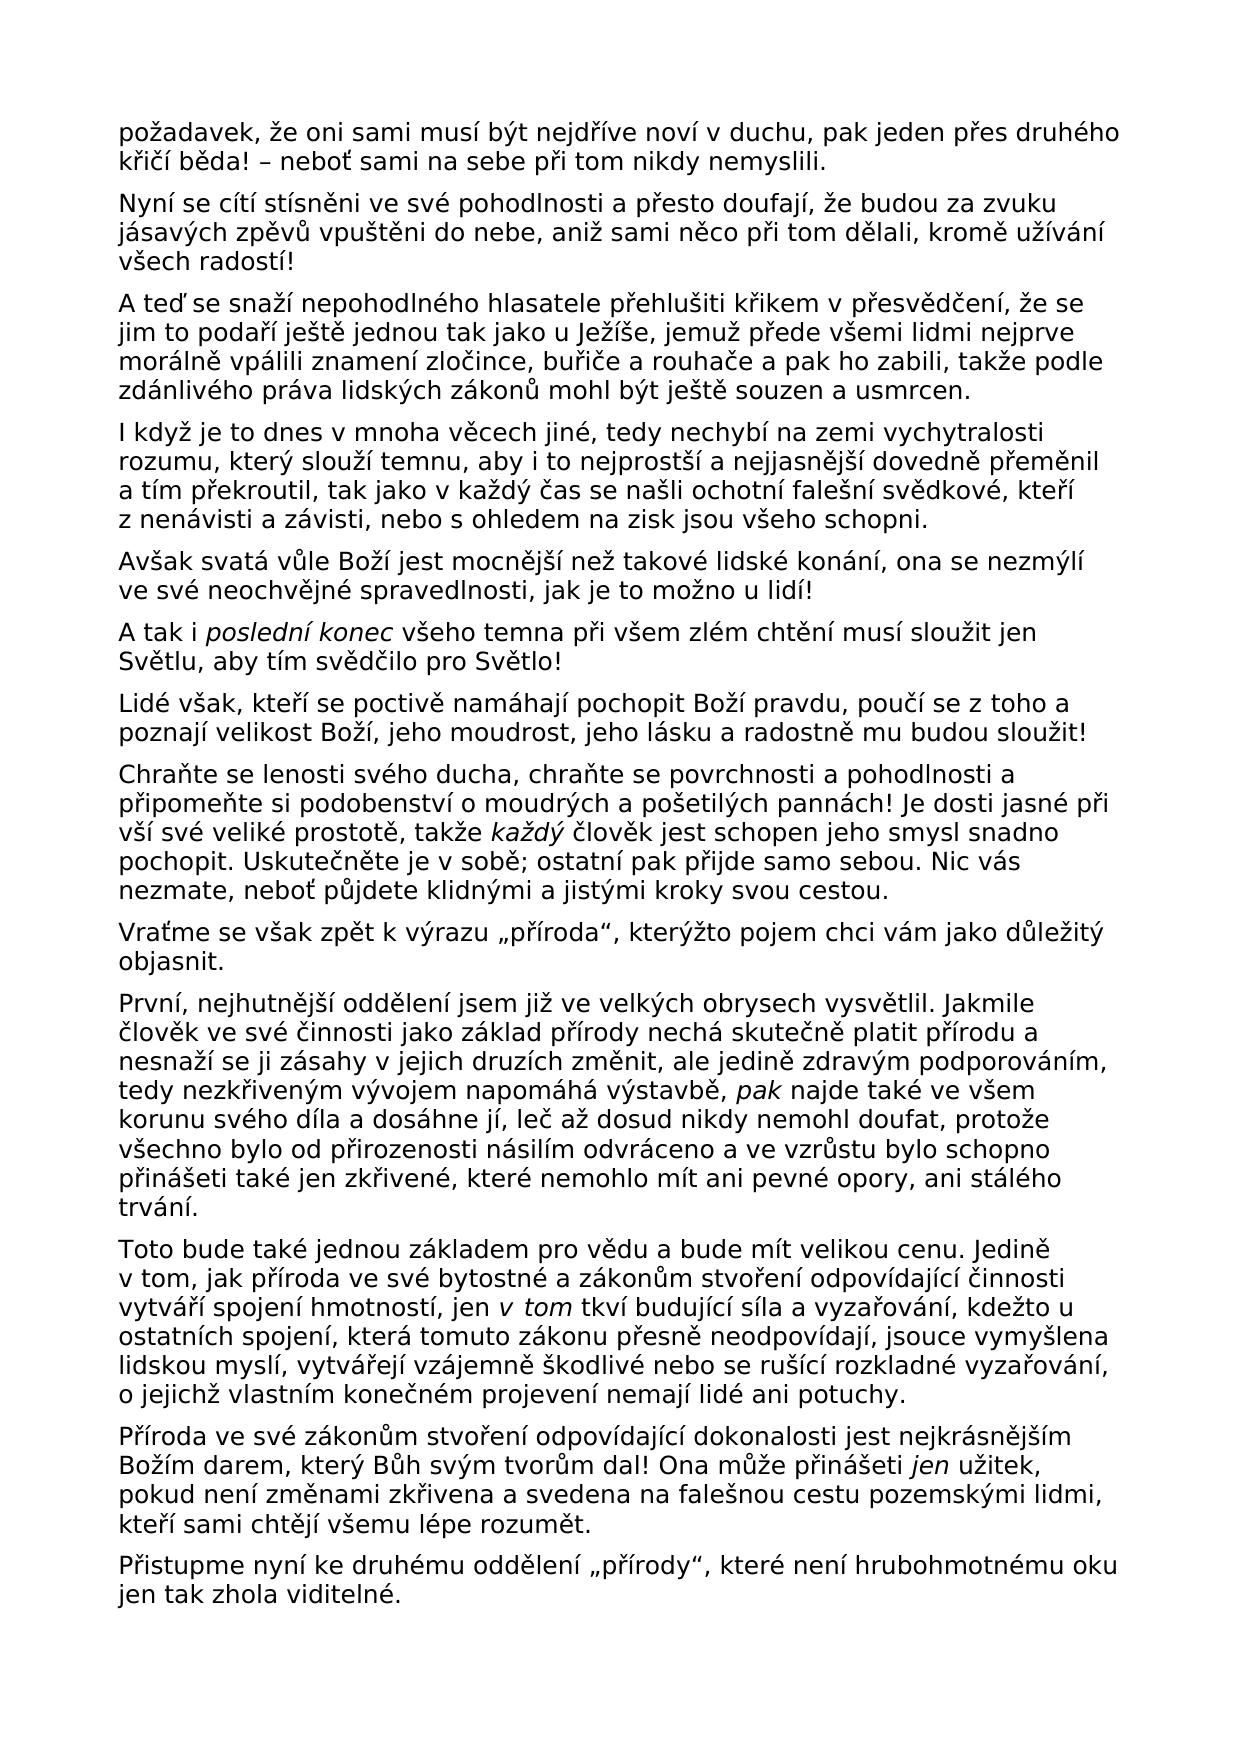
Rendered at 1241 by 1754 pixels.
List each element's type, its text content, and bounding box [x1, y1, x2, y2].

text A tak i poslední konec všeho temna při všem zlém chtění musí sloužit jen Světlu, aby tím svědčilo pro Světlo! [118, 618, 1122, 676]
text I když je to dnes v mnoha věcech jiné, tedy nechybí na zemi vychytralosti rozumu, který slouží temnu, aby i to nejprostší a nejjasnější dovedně přeměnil a tím překroutil, tak jako v každý čas se našli ochotní falešní svědkové, kteří z nenávisti a závisti, nebo s ohledem na zisk jsou všeho schopni. [118, 418, 1122, 535]
text A teď se snaží nepohodlného hlasatele přehlušiti křikem v přesvědčení, že se jim to podaří ještě jednou tak jako u Ježíše, jemuž přede všemi lidmi nejprve morálně vpálili znamení zločince, buřiče a rouhače a pak ho zabili, takže podle zdánlivého práva lidských zákonů mohl být ještě souzen a usmrcen. [118, 289, 1122, 406]
text První, nejhutnější oddělení jsem již ve velkých obrysech vysvětlil. Jakmile člověk ve své činnosti jako základ přírody nechá skutečně platit přírodu a nesnaží se ji zásahy v jejich druzích změnit, ale jedině zdravým podporováním, tedy nezkřiveným vývojem napomáhá výstavbě, pak najde také ve všem korunu svého díla a dosáhne jí, leč až dosud nikdy nemohl doufat, protože všechno bylo od přirozenosti násilím odvráceno a ve vzrůstu bylo schopno přinášeti také jen zkřivené, které nemohlo mít ani pevné opory, ani stálého trvání. [118, 989, 1122, 1222]
text Přistupme nyní ke druhému oddělení „přírody“, které není hrubohmotnému oku jen tak zhola viditelné. [118, 1551, 1122, 1610]
text Vraťme se však zpět k výrazu „příroda“, kterýžto pojem chci vám jako důležitý objasnit. [118, 918, 1122, 976]
text Chraňte se lenosti svého ducha, chraňte se povrchnosti a pohodlnosti a připomeňte si podobenství o moudrých a pošetilých pannách! Je dosti jasné při vší své veliké prostotě, takže každý člověk jest schopen jeho smysl snadno pochopit. Uskutečněte je v sobě; ostatní pak přijde samo sebou. Nic vás nezmate, neboť půjdete klidnými a jistými kroky svou cestou. [118, 760, 1122, 906]
text Lidé však, kteří se poctivě namáhají pochopit Boží pravdu, poučí se z toho a poznají velikost Boží, jeho moudrost, jeho lásku a radostně mu budou sloužit! [118, 689, 1122, 747]
text Avšak svatá vůle Boží jest mocnější než takové lidské konání, ona se nezmýlí ve své neochvějné spravedlnosti, jak je to možno u lidí! [118, 547, 1122, 606]
text požadavek, že oni sami musí být nejdříve noví v duchu, pak jeden přes druhého křičí běda! – neboť sami na sebe při tom nikdy nemyslili. [118, 118, 1122, 176]
text Toto bude také jednou základem pro vědu a bude mít velikou cenu. Jedině v tom, jak příroda ve své bytostné a zákonům stvoření odpovídající činnosti vytváří spojení hmotností, jen v tom tkví budující síla a vyzařování, kdežto u ostatních spojení, která tomuto zákonu přesně neodpovídají, jsouce vymyšlena lidskou myslí, vytvářejí vzájemně škodlivé nebo se rušící rozkladné vyzařování, o jejichž vlastním konečném projevení nemají lidé ani potuchy. [118, 1235, 1122, 1410]
text Nyní se cítí stísněni ve své pohodlnosti a přesto doufají, že budou za zvuku jásavých zpěvů vpuštěni do nebe, aniž sami něco při tom dělali, kromě užívání všech radostí! [118, 189, 1122, 276]
text Příroda ve své zákonům stvoření odpovídající dokonalosti jest nejkrásnějším Božím darem, který Bůh svým tvorům dal! Ona může přinášeti jen užitek, pokud není změnami zkřivena a svedena na falešnou cestu pozemskými lidmi, kteří sami chtějí všemu lépe rozumět. [118, 1422, 1122, 1539]
